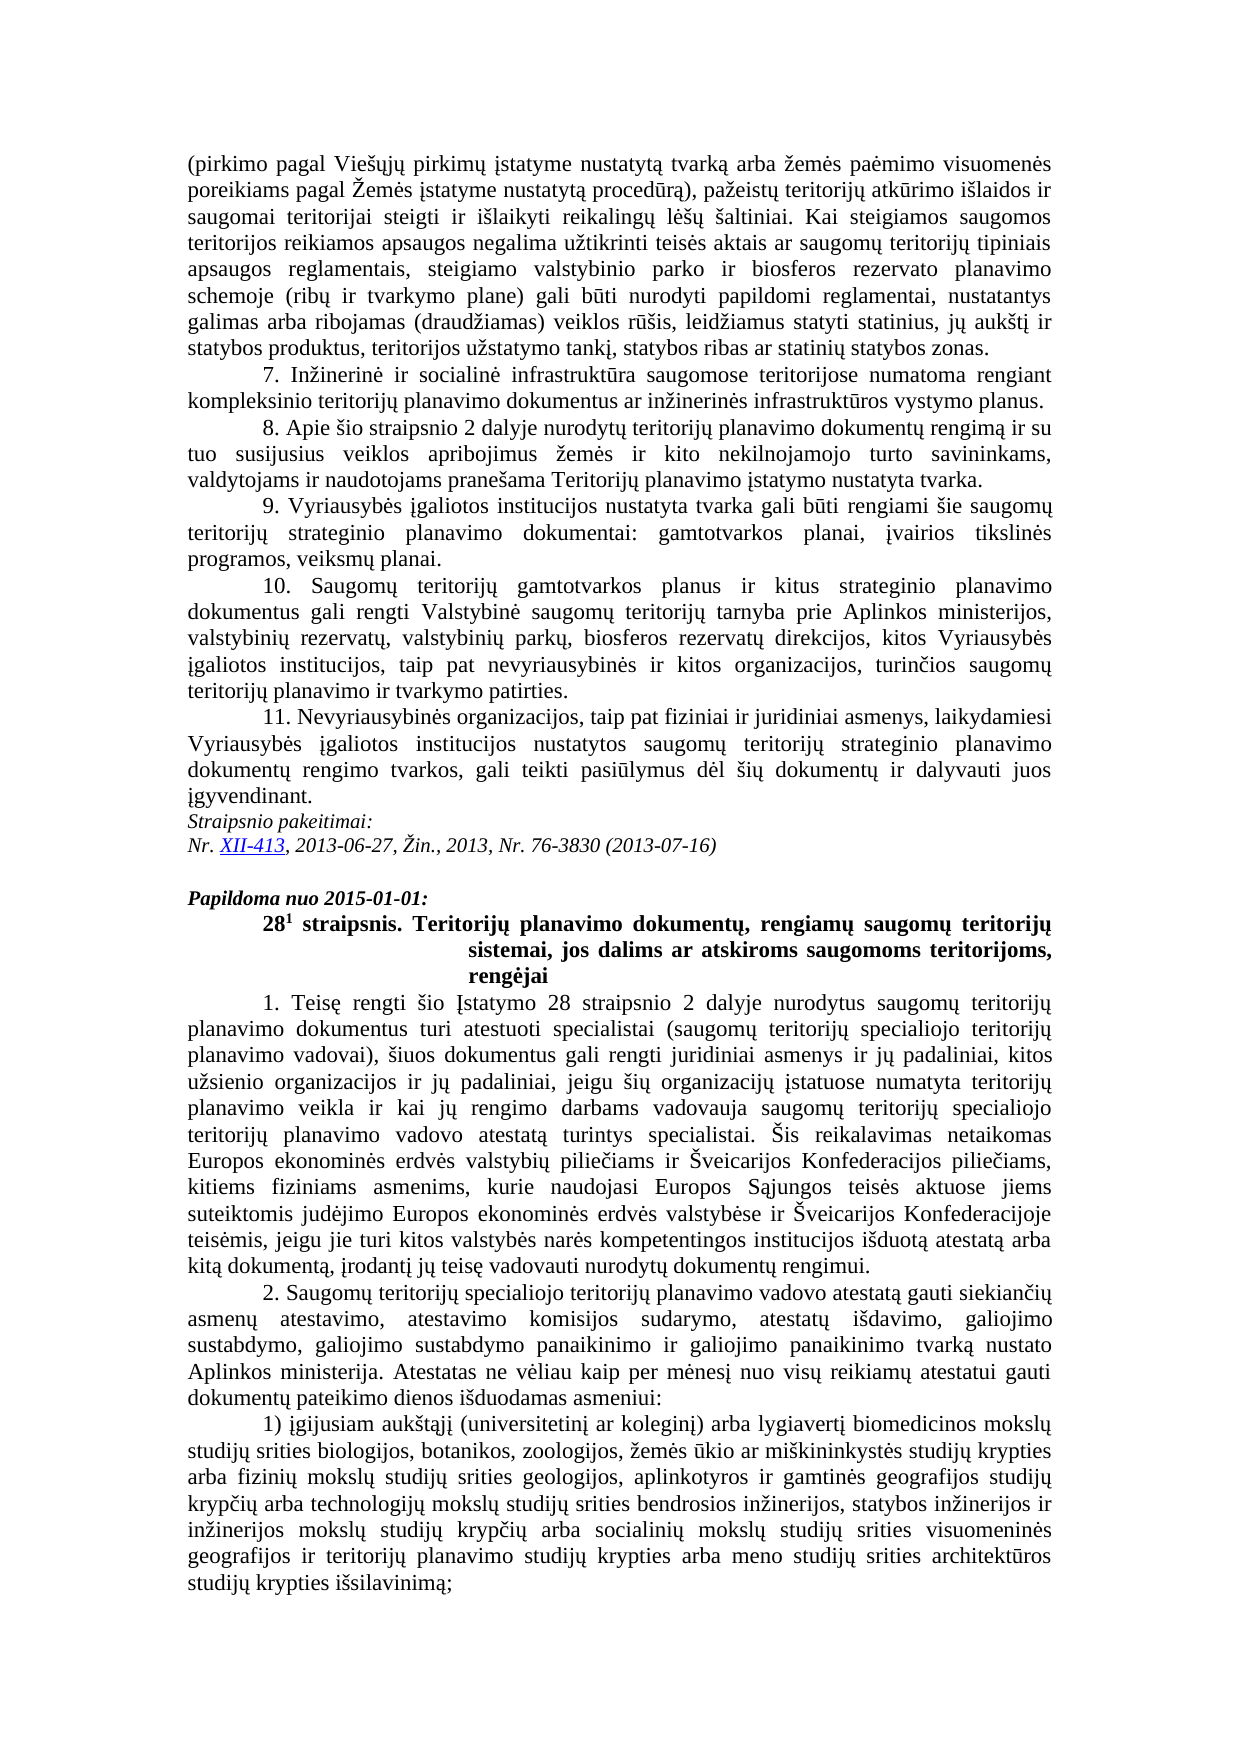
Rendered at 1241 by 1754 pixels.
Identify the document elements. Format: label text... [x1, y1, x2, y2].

text Straipsnio pakeitimai: [187, 809, 1053, 833]
text 7. Inžinerinė ir socialinė infrastruktūra saugomose teritorijose numatoma rengiant kompleksinio teritorijų planavimo dokumentus ar inžinerinės infrastruktūros vystymo planus. [187, 361, 1053, 413]
text 10. Saugomų teritorijų gamtotvarkos planus ir kitus strateginio planavimo dokumentus gali rengti Valstybinė saugomų teritorijų tarnyba prie Aplinkos ministerijos, valstybinių rezervatų, valstybinių parkų, biosferos rezervatų direkcijos, kitos Vyriausybės įgaliotos institucijos, taip pat nevyriausybinės ir kitos organizacijos, turinčios saugomų teritorijų planavimo ir tvarkymo patirties. [187, 572, 1053, 703]
text 11. Nevyriausybinės organizacijos, taip pat fiziniai ir juridiniai asmenys, laikydamiesi Vyriausybės įgaliotos institucijos nustatytos saugomų teritorijų strateginio planavimo dokumentų rengimo tvarkos, gali teikti pasiūlymus dėl šių dokumentų ir dalyvauti juos įgyvendinant. [187, 703, 1053, 809]
text Papildoma nuo 2015-01-01: [187, 886, 1053, 910]
text Nr. XII-413, 2013-06-27, Žin., 2013, Nr. 76-3830 (2013-07-16) [187, 833, 1053, 857]
text 1. Teisę rengti šio Įstatymo 28 straipsnio 2 dalyje nurodytus saugomų teritorijų planavimo dokumentus turi atestuoti specialistai (saugomų teritorijų specialiojo teritorijų planavimo vadovai), šiuos dokumentus gali rengti juridiniai asmenys ir jų padaliniai, kitos užsienio organizacijos ir jų padaliniai, jeigu šių organizacijų įstatuose numatyta teritorijų planavimo veikla ir kai jų rengimo darbams vadovauja saugomų teritorijų specialiojo teritorijų planavimo vadovo atestatą turintys specialistai. Šis reikalavimas netaikomas Europos ekonominės erdvės valstybių piliečiams ir Šveicarijos Konfederacijos piliečiams, kitiems fiziniams asmenims, kurie naudojasi Europos Sąjungos teisės aktuose jiems suteiktomis judėjimo Europos ekonominės erdvės valstybėse ir Šveicarijos Konfederacijoje teisėmis, jeigu jie turi kitos valstybės narės kompetentingos institucijos išduotą atestatą arba kitą dokumentą, įrodantį jų teisę vadovauti nurodytų dokumentų rengimui. [187, 989, 1053, 1279]
text 9. Vyriausybės įgaliotos institucijos nustatyta tvarka gali būti rengiami šie saugomų teritorijų strateginio planavimo dokumentai: gamtotvarkos planai, įvairios tikslinės programos, veiksmų planai. [187, 493, 1053, 572]
text 1) įgijusiam aukštąjį (universitetinį ar koleginį) arba lygiavertį biomedicinos mokslų studijų srities biologijos, botanikos, zoologijos, žemės ūkio ar miškininkystės studijų krypties arba fizinių mokslų studijų srities geologijos, aplinkotyros ir gamtinės geografijos studijų krypčių arba technologijų mokslų studijų srities bendrosios inžinerijos, statybos inžinerijos ir inžinerijos mokslų studijų krypčių arba socialinių mokslų studijų srities visuomeninės geografijos ir teritorijų planavimo studijų krypties arba meno studijų srities architektūros studijų krypties išsilavinimą; [187, 1411, 1053, 1595]
text 8. Apie šio straipsnio 2 dalyje nurodytų teritorijų planavimo dokumentų rengimą ir su tuo susijusius veiklos apribojimus žemės ir kito nekilnojamojo turto savininkams, valdytojams ir naudotojams pranešama Teritorijų planavimo įstatymo nustatyta tvarka. [187, 413, 1053, 493]
text 2. Saugomų teritorijų specialiojo teritorijų planavimo vadovo atestatą gauti siekiančių asmenų atestavimo, atestavimo komisijos sudarymo, atestatų išdavimo, galiojimo sustabdymo, galiojimo sustabdymo panaikinimo ir galiojimo panaikinimo tvarką nustato Aplinkos ministerija. Atestatas ne vėliau kaip per mėnesį nuo visų reikiamų atestatui gauti dokumentų pateikimo dienos išduodamas asmeniui: [187, 1279, 1053, 1411]
subtitle 281 straipsnis. Teritorijų planavimo dokumentų, rengiamų saugomų teritorijų sistemai, jos dalims ar atskiroms saugomoms teritorijoms, rengėjai [262, 910, 1053, 989]
text (pirkimo pagal Viešųjų pirkimų įstatyme nustatytą tvarką arba žemės paėmimo visuomenės poreikiams pagal Žemės įstatyme nustatytą procedūrą), pažeistų teritorijų atkūrimo išlaidos ir saugomai teritorijai steigti ir išlaikyti reikalingų lėšų šaltiniai. Kai steigiamos saugomos teritorijos reikiamos apsaugos negalima užtikrinti teisės aktais ar saugomų teritorijų tipiniais apsaugos reglamentais, steigiamo valstybinio parko ir biosferos rezervato planavimo schemoje (ribų ir tvarkymo plane) gali būti nurodyti papildomi reglamentai, nustatantys galimas arba ribojamas (draudžiamas) veiklos rūšis, leidžiamus statyti statinius, jų aukštį ir statybos produktus, teritorijos užstatymo tankį, statybos ribas ar statinių statybos zonas. [187, 150, 1053, 361]
